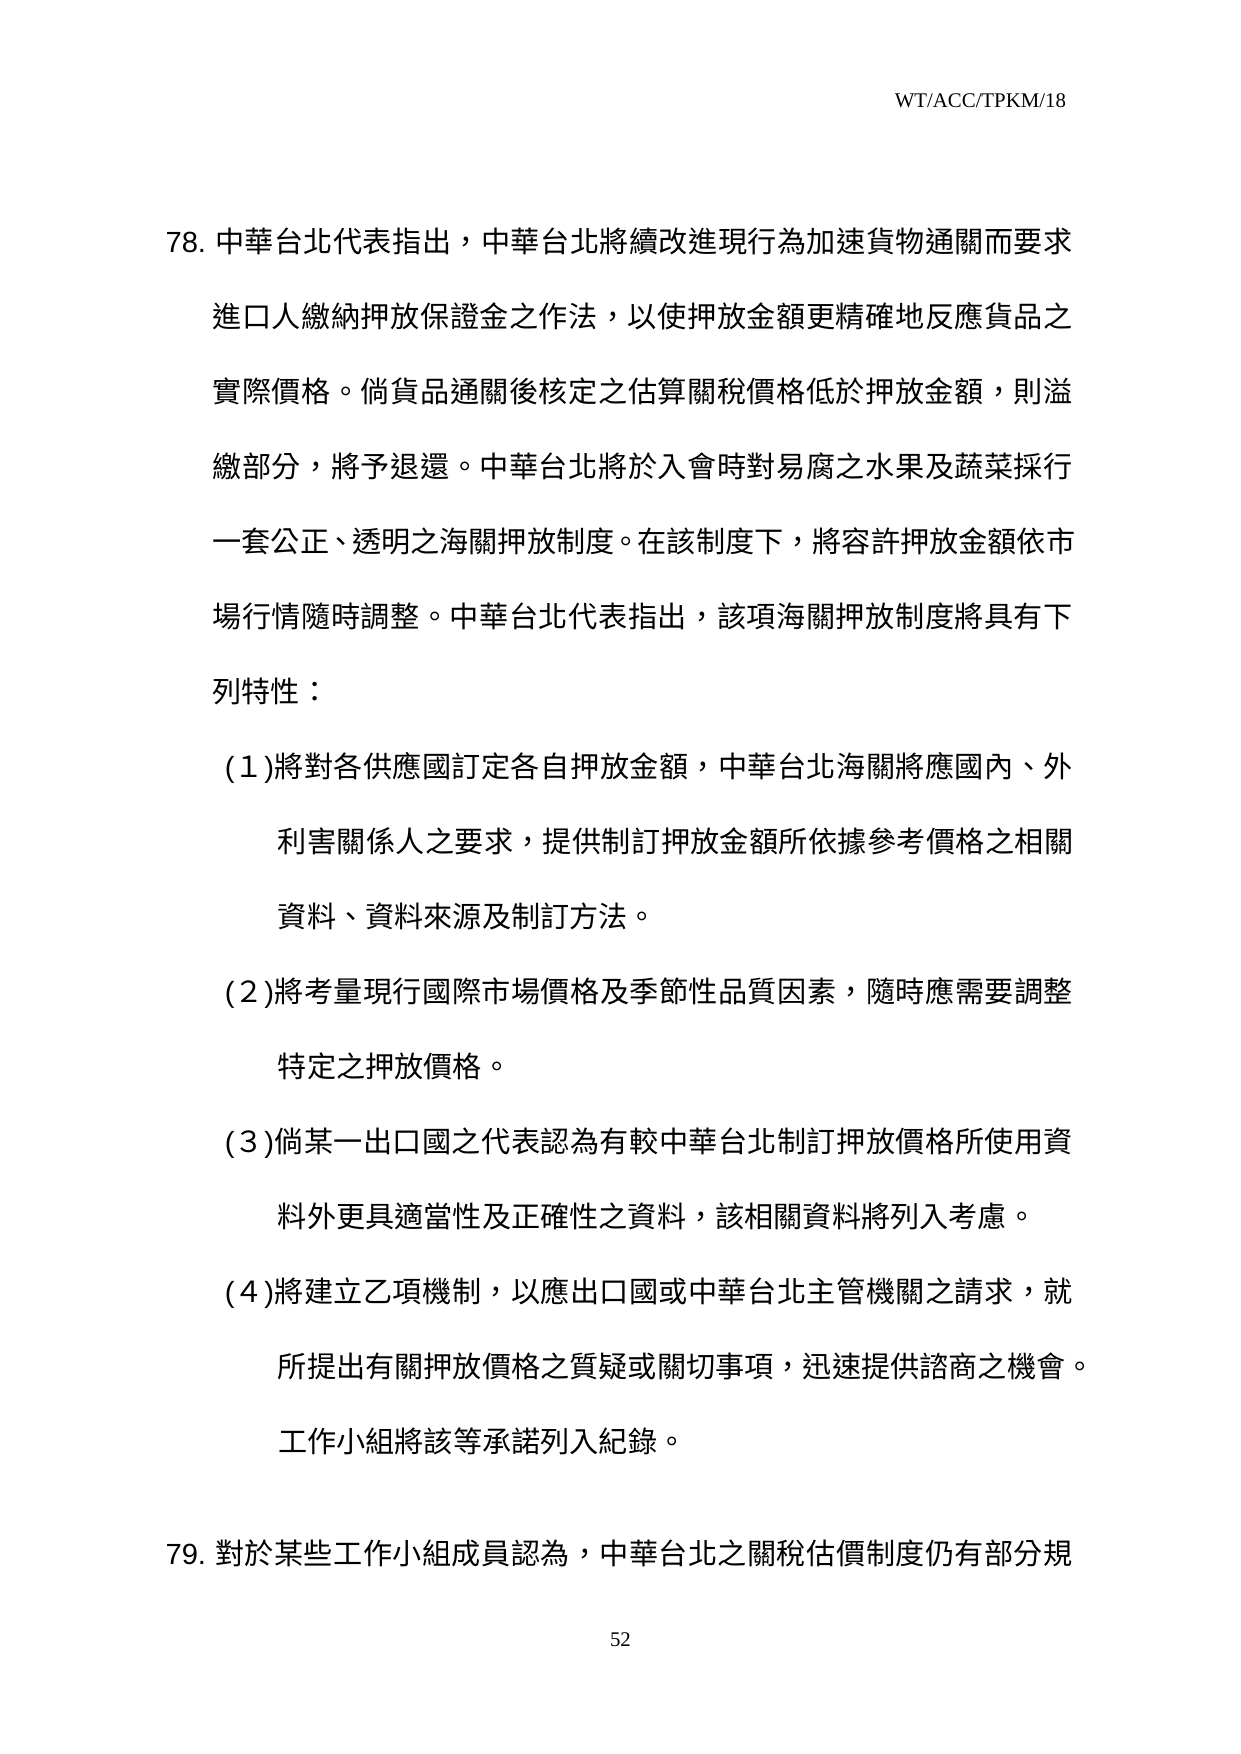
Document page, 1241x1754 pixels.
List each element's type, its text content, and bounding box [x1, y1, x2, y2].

text (２)將考量現行國際市場價格及季節性品質因素，隨時應需要調整特定之押放價格。 [224, 952, 1075, 1102]
text (４)將建立乙項機制，以應出口國或中華台北主管機關之請求，就所提出有關押放價格之質疑或關切事項，迅速提供諮商之機會。 [224, 1252, 1075, 1402]
text (１)將對各供應國訂定各自押放金額，中華台北海關將應國內、外利害關係人之要求，提供制訂押放金額所依據參考價格之相關資料、資料來源及制訂方法。 [224, 727, 1075, 952]
text 79. 對於某些工作小組成員認為，中華台北之關稅估價制度仍有部分規 [165, 1514, 1075, 1589]
text (３)倘某一出口國之代表認為有較中華台北制訂押放價格所使用資料外更具適當性及正確性之資料，該相關資料將列入考慮。 [224, 1102, 1075, 1252]
text 78. 中華台北代表指出，中華台北將續改進現行為加速貨物通關而要求進口人繳納押放保證金之作法，以使押放金額更精確地反應貨品之實際價格。倘貨品通關後核定之估算關稅價格低於押放金額，則溢繳部分，將予退還。中華台北將於入會時對易腐之水果及蔬菜採行一套公正、透明之海關押放制度。在該制度下，將容許押放金額依市場行情隨時調整。中華台北代表指出，該項海關押放制度將具有下列特性： [165, 202, 1075, 727]
text 工作小組將該等承諾列入紀錄。 [278, 1402, 1075, 1477]
